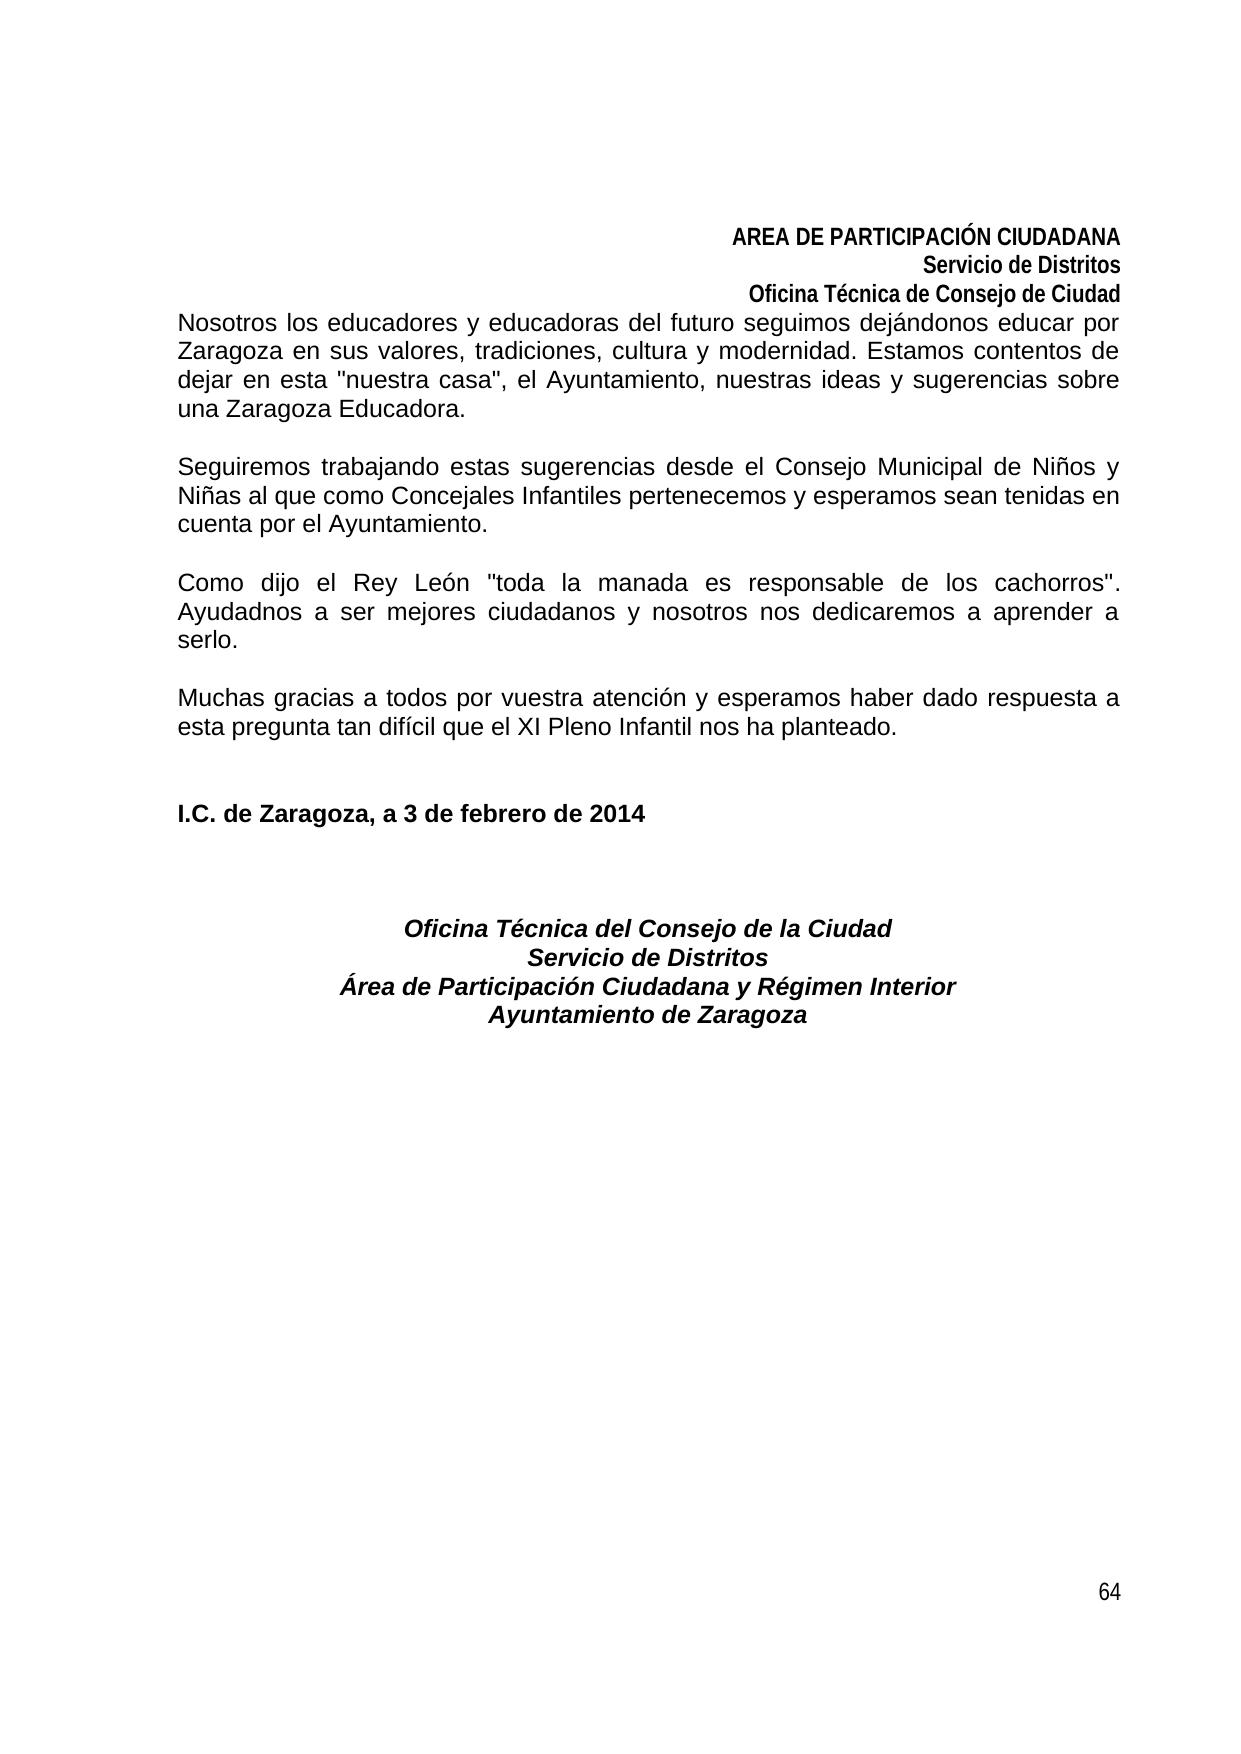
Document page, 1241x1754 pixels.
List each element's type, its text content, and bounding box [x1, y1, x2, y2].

text Nosotros los educadores y educadoras del futuro seguimos dejándonos educar por Zaragoza en sus valores, tradiciones, cultura y modernidad. Estamos contentos de dejar en esta "nuestra casa", el Ayuntamiento, nuestras ideas y sugerencias sobre una Zaragoza Educadora. [177, 307, 1121, 422]
text Muchas gracias a todos por vuestra atención y esperamos haber dado respuesta a esta pregunta tan difícil que el XI Pleno Infantil nos ha planteado. [177, 683, 1121, 741]
text Área de Participación Ciudadana y Régimen Interior [177, 972, 1121, 1000]
text Ayuntamiento de Zaragoza [177, 1000, 1121, 1029]
text I.C. de Zaragoza, a 3 de febrero de 2014 [177, 799, 1121, 828]
text Como dijo el Rey León "toda la manada es responsable de los cachorros". Ayudadnos a ser mejores ciudadanos y nosotros nos dedicaremos a aprender a serlo. [177, 568, 1121, 654]
text Oficina Técnica del Consejo de la Ciudad [177, 914, 1121, 943]
text Servicio de Distritos [177, 943, 1121, 972]
text Seguiremos trabajando estas sugerencias desde el Consejo Municipal de Niños y Niñas al que como Concejales Infantiles pertenecemos y esperamos sean tenidas en cuenta por el Ayuntamiento. [177, 452, 1121, 538]
